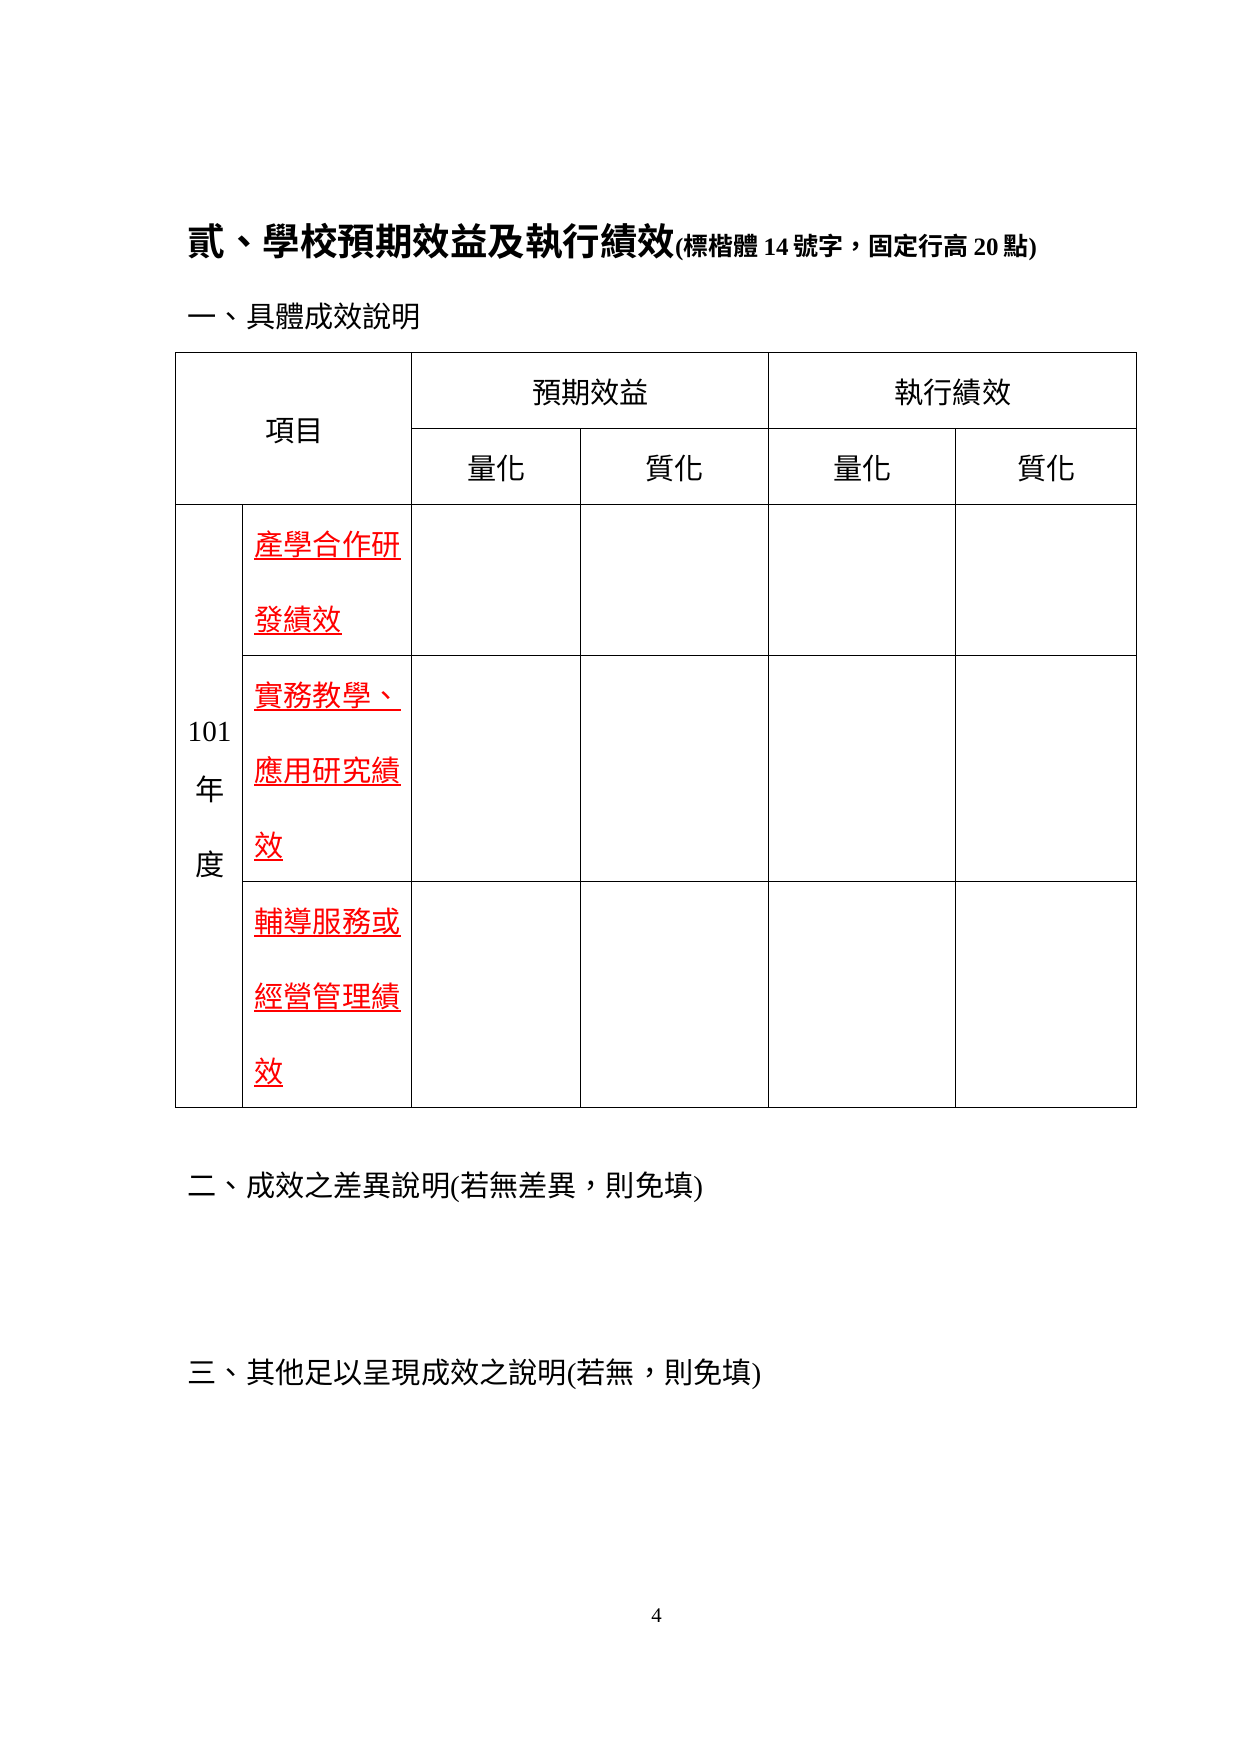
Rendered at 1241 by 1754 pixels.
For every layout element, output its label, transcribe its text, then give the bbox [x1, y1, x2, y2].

table_cell 實務教學、應用研究績效 [243, 656, 411, 881]
table_cell [956, 656, 1136, 881]
text 貳、學校預期效益及執行績效(標楷體14號字，固定行高20點) [187, 202, 1125, 277]
text 二、成效之差異說明(若無差異，則免填) [187, 1146, 1125, 1221]
table_cell [581, 882, 768, 1107]
table_cell 101年度 [176, 505, 242, 1107]
table_header 執行績效 [769, 353, 1136, 428]
table_cell 質化 [581, 429, 768, 504]
table_cell [769, 882, 955, 1107]
table_cell [581, 656, 768, 881]
table_cell [769, 656, 955, 881]
table_cell 量化 [769, 429, 955, 504]
table_cell [581, 505, 768, 655]
table_cell [412, 656, 580, 881]
table_cell 量化 [412, 429, 580, 504]
table_header 項目 [176, 353, 411, 504]
table_cell [956, 882, 1136, 1107]
table_header 預期效益 [412, 353, 768, 428]
table_cell 產學合作研發績效 [243, 505, 411, 655]
table_cell 輔導服務或經營管理績效 [243, 882, 411, 1107]
table_cell 質化 [956, 429, 1136, 504]
text 三、其他足以呈現成效之說明(若無，則免填) [187, 1333, 1125, 1408]
table_cell [412, 882, 580, 1107]
table_cell [769, 505, 955, 655]
text 一、具體成效說明 [187, 277, 1125, 352]
table_cell [956, 505, 1136, 655]
table_cell [412, 505, 580, 655]
